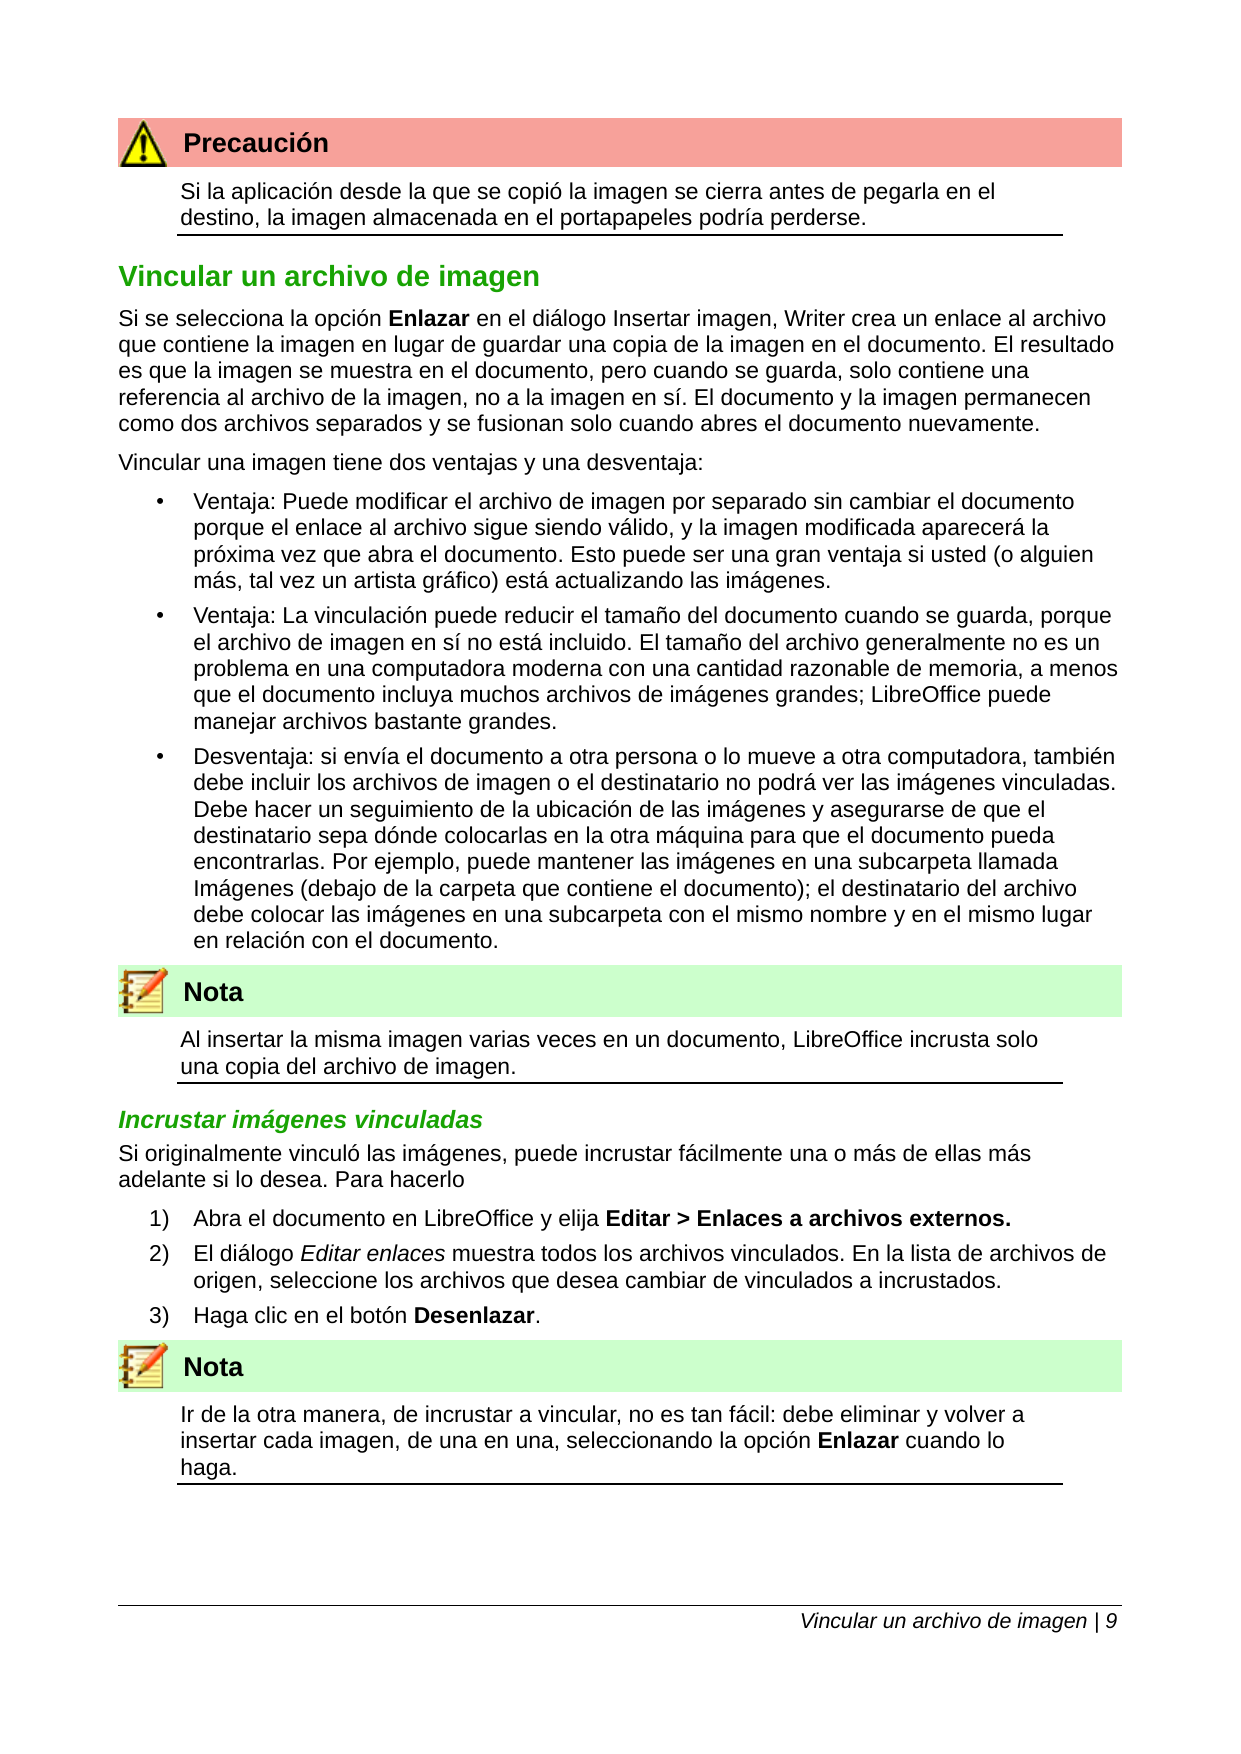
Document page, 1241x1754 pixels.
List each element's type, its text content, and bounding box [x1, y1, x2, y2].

list Si originalmente vinculó las imágenes, puede incrustar fácilmente una o más de ellas más adelante si lo desea. Para hacerlo [118, 1140, 1122, 1193]
text Al insertar la misma imagen varias veces en un documento, LibreOffice incrusta solo una copia del archivo de imagen. [177, 1023, 1063, 1082]
text Ir de la otra manera, de incrustar a vincular, no es tan fácil: debe eliminar y volver a insertar cada imagen, de una en una, seleccionando la opción Enlazar cuando lo haga. [177, 1398, 1063, 1483]
list Desventaja: si envía el documento a otra persona o lo mueve a otra computadora, también debe incluir los archivos de imagen o el destinatario no podrá ver las imágenes vinculadas. Debe hacer un seguimiento de la ubicación de las imágenes y asegurarse de que el destinatario sepa dónde colocarlas en la otra máquina para que el documento pueda encontrarlas. Por ejemplo, puede mantener las imágenes en una subcarpeta llamada Imágenes (debajo de la carpeta que contiene el documento); el destinatario del archivo debe colocar las imágenes en una subcarpeta con el mismo nombre y en el mismo lugar en relación con el documento. [156, 743, 1122, 954]
list Vincular una imagen tiene dos ventajas y una desventaja: [118, 449, 1122, 475]
list Abra el documento en LibreOffice y elija Editar > Enlaces a archivos externos. [169, 1205, 1122, 1232]
picture [119, 966, 170, 1017]
text Si se selecciona la opción Enlazar en el diálogo Insertar imagen, Writer crea un enlace al archivo que contiene la imagen en lugar de guardar una copia de la imagen en el documento. El resultado es que la imagen se muestra en el documento, pero cuando se guarda, solo contiene una referencia al archivo de la imagen, no a la imagen en sí. El documento y la imagen permanecen como dos archivos separados y se fusionan solo cuando abres el documento nuevamente. [118, 305, 1122, 437]
list Ventaja: Puede modificar el archivo de imagen por separado sin cambiar el documento porque el enlace al archivo sigue siendo válido, y la imagen modificada aparecerá la próxima vez que abra el documento. Esto puede ser una gran ventaja si usted (o alguien más, tal vez un artista gráfico) está actualizando las imágenes. [156, 488, 1122, 593]
subtitle Precaución [118, 118, 1122, 167]
subtitle Nota [118, 965, 1122, 1017]
subtitle Nota [118, 1340, 1122, 1392]
list Ventaja: La vinculación puede reducir el tamaño del documento cuando se guarda, porque el archivo de imagen en sí no está incluido. El tamaño del archivo generalmente no es un problema en una computadora moderna con una cantidad razonable de memoria, a menos que el documento incluya muchos archivos de imágenes grandes; LibreOffice puede manejar archivos bastante grandes. [156, 602, 1122, 734]
text Si la aplicación desde la que se copió la imagen se cierra antes de pegarla en el destino, la imagen almacenada en el portapapeles podría perderse. [177, 175, 1063, 234]
picture [119, 119, 167, 167]
subtitle Incrustar imágenes vinculadas [118, 1105, 1122, 1134]
picture [119, 1341, 170, 1392]
list El diálogo Editar enlaces muestra todos los archivos vinculados. En la lista de archivos de origen, seleccione los archivos que desea cambiar de vinculados a incrustados. [169, 1240, 1122, 1293]
list Haga clic en el botón Desenlazar. [169, 1302, 1122, 1328]
subtitle Vincular un archivo de imagen [118, 259, 1122, 293]
